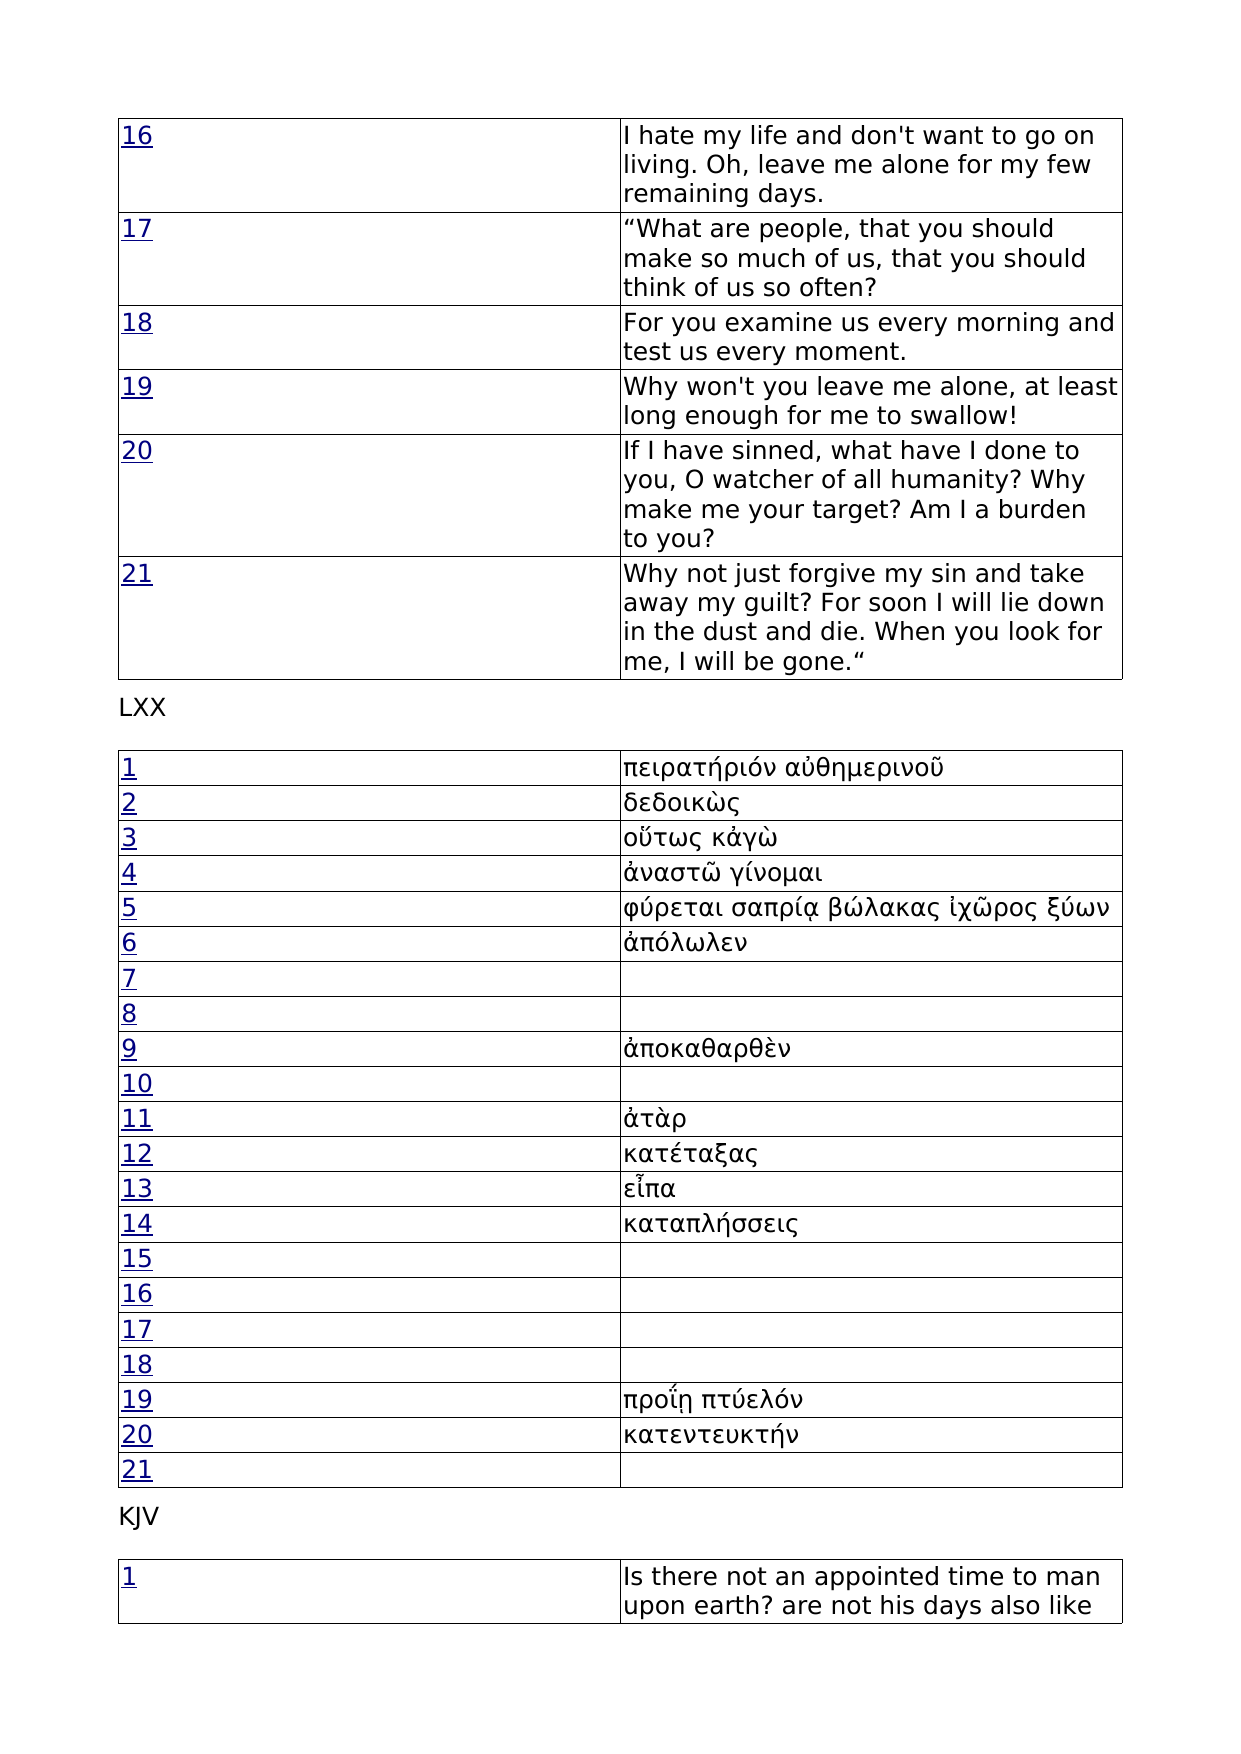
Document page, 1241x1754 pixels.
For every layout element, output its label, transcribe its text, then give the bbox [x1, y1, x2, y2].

table_cell ἀτὰρ [621, 1102, 1122, 1136]
text KJV [118, 1502, 1122, 1531]
table_header πειρατήριόν αὐθημερινοῦ [621, 751, 1122, 785]
table_cell κατέταξας [621, 1137, 1122, 1171]
text LXX [118, 694, 1122, 723]
table_cell [621, 1243, 1122, 1277]
table_cell [621, 1348, 1122, 1382]
table_cell Why won't you leave me alone, at least long enough for me to swallow! [621, 370, 1122, 433]
table_cell 19 [119, 370, 620, 433]
table_cell Why not just forgive my sin and take away my guilt? For soon I will lie down in the dust and die. When you look for me, I will be gone.“ [621, 557, 1122, 679]
table_cell I hate my life and don't want to go on living. Oh, leave me alone for my few remaining days. [621, 119, 1122, 212]
table_cell 7 [119, 962, 620, 996]
table_cell 3 [119, 821, 620, 855]
table_cell ἀναστῶ γίνομαι [621, 856, 1122, 891]
table_cell 5 [119, 892, 620, 926]
table_cell προΐῃ πτύελόν [621, 1383, 1122, 1417]
table_cell 4 [119, 856, 620, 891]
table_header 1 [119, 751, 620, 785]
table_cell [621, 1313, 1122, 1347]
table_cell “What are people, that you should make so much of us, that you should think of us so often? [621, 213, 1122, 305]
table_cell 21 [119, 557, 620, 679]
table_cell [621, 1067, 1122, 1101]
table_cell 9 [119, 1032, 620, 1066]
table_header Is there not an appointed time to man upon earth? are not his days also like [621, 1560, 1122, 1623]
table_cell 15 [119, 1243, 620, 1277]
table_cell 2 [119, 786, 620, 820]
table_cell If I have sinned, what have I done to you, O watcher of all humanity? Why make me your target? Am I a burden to you? [621, 435, 1122, 556]
table_cell εἶπα [621, 1172, 1122, 1206]
table_cell 19 [119, 1383, 620, 1417]
table_cell 10 [119, 1067, 620, 1101]
table_cell 11 [119, 1102, 620, 1136]
table_cell φύρεται σαπρίᾳ βώλακας ἰχῶρος ξύων [621, 892, 1122, 926]
table_cell οὕτως κἀγὼ [621, 821, 1122, 855]
table_cell 20 [119, 1418, 620, 1452]
table_cell 17 [119, 213, 620, 305]
table_cell 18 [119, 306, 620, 369]
table_cell 8 [119, 997, 620, 1031]
table_cell 20 [119, 435, 620, 556]
table_cell ἀπόλωλεν [621, 927, 1122, 961]
table_cell ἀποκαθαρθὲν [621, 1032, 1122, 1066]
table_cell 13 [119, 1172, 620, 1206]
table_cell [621, 962, 1122, 996]
table_cell [621, 1453, 1122, 1487]
table_cell καταπλήσσεις [621, 1207, 1122, 1242]
table_cell δεδοικὼς [621, 786, 1122, 820]
table_cell For you examine us every morning and test us every moment. [621, 306, 1122, 369]
table_header 1 [119, 1560, 620, 1623]
table_cell 18 [119, 1348, 620, 1382]
table_cell κατεντευκτήν [621, 1418, 1122, 1452]
table_cell 17 [119, 1313, 620, 1347]
table_cell 21 [119, 1453, 620, 1487]
table_cell 12 [119, 1137, 620, 1171]
table_cell 14 [119, 1207, 620, 1242]
table_cell 6 [119, 927, 620, 961]
table_cell 16 [119, 1278, 620, 1312]
table_cell 16 [119, 119, 620, 212]
table_cell [621, 1278, 1122, 1312]
table_cell [621, 997, 1122, 1031]
